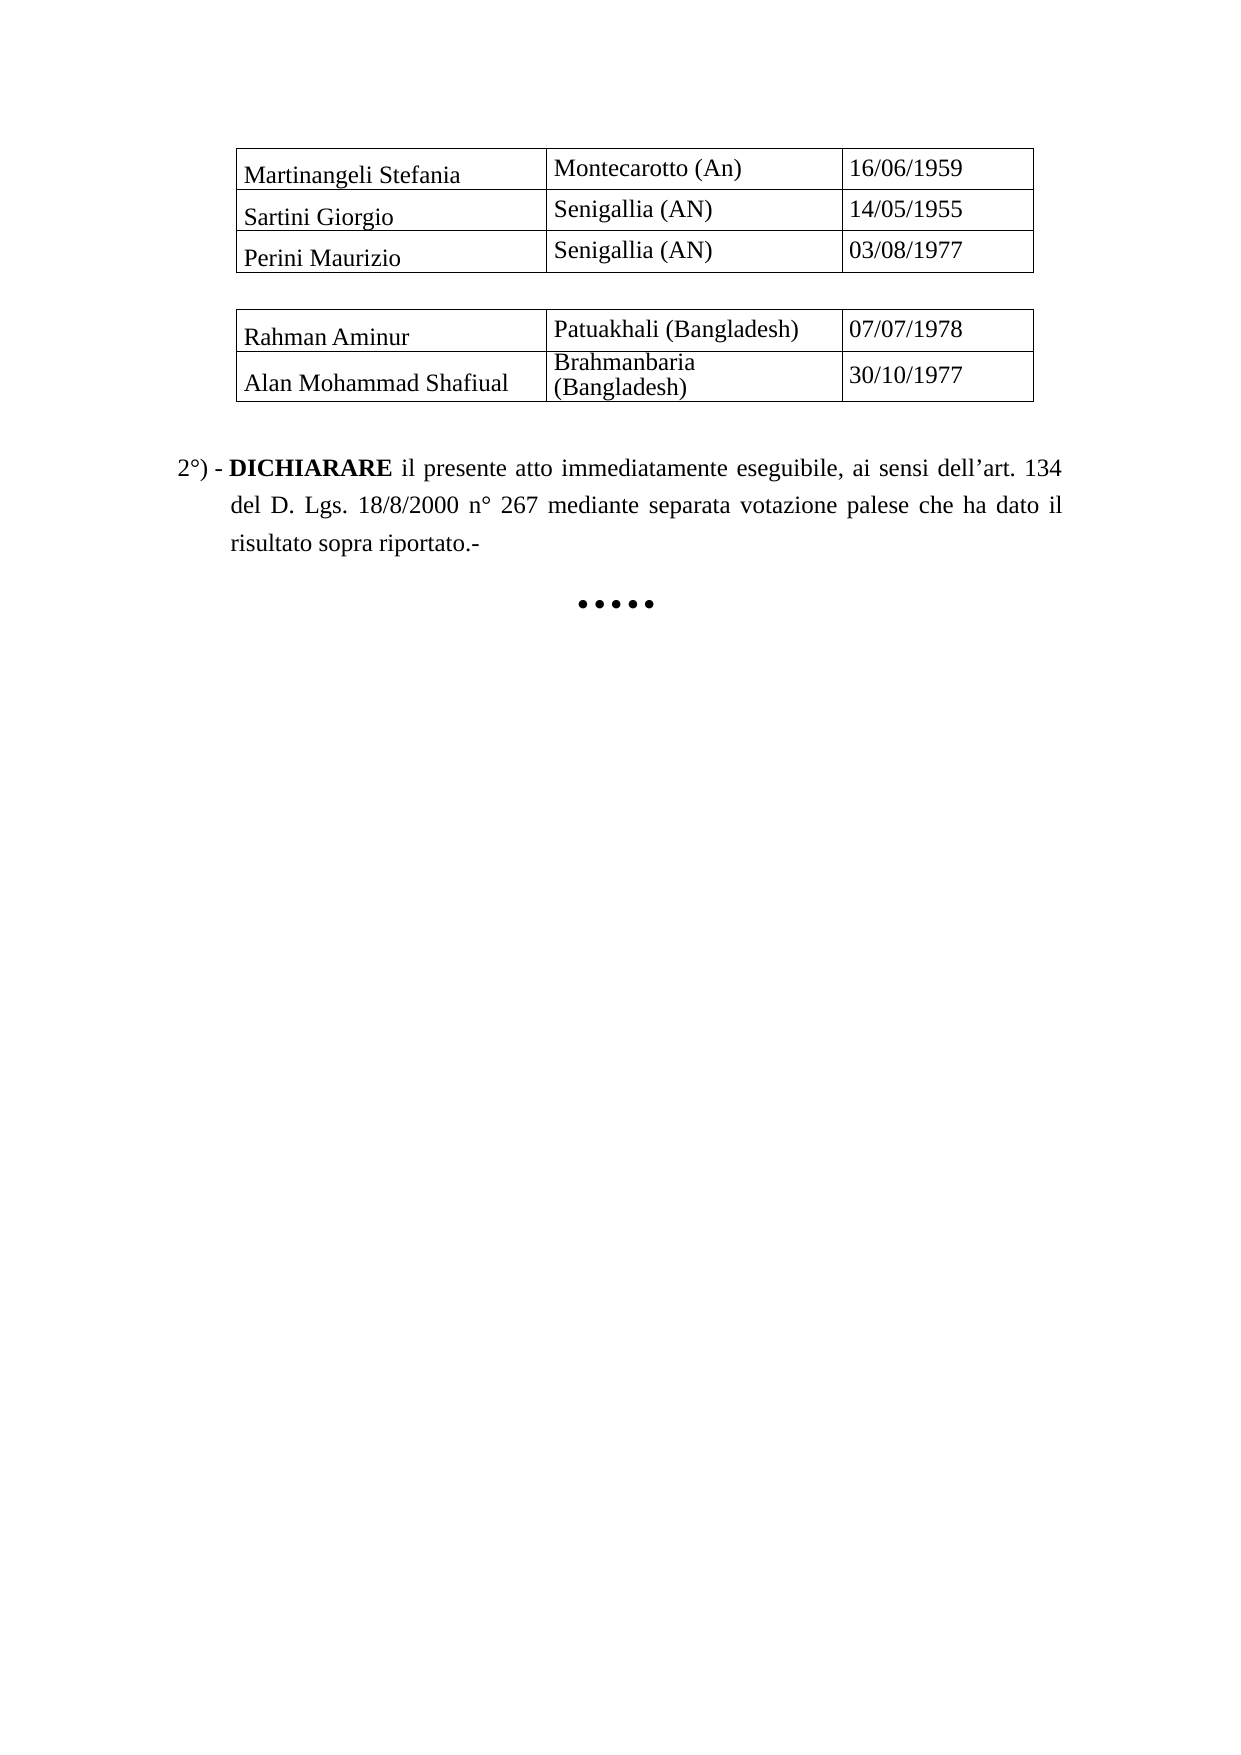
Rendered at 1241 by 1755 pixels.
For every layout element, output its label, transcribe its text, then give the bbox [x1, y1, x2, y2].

table_cell Perini Maurizio [237, 231, 546, 272]
table_cell Montecarotto (An) [547, 149, 842, 189]
table_cell 16/06/1959 [843, 149, 1033, 189]
table_cell 03/08/1977 [843, 231, 1033, 272]
table_header Rahman Aminur [237, 310, 546, 351]
table_cell Brahmanbaria (Bangladesh) [547, 352, 842, 401]
table_header Patuakhali (Bangladesh) [547, 310, 842, 351]
table_cell Senigallia (AN) [547, 190, 842, 230]
table_cell 30/10/1977 [843, 352, 1033, 401]
table_cell Alan Mohammad Shafiual [237, 352, 546, 401]
text · · · · · [177, 583, 1063, 621]
table_cell 14/05/1955 [843, 190, 1033, 230]
text 2°) - DICHIARARE il presente atto immediatamente eseguibile, ai sensi dell’art. 134 del D. Lgs. 18/8/2000 n° 267 mediante separata votazione palese che ha dato il risultato sopra riportato.- [177, 446, 1063, 558]
table_cell Senigallia (AN) [547, 231, 842, 272]
table_cell Sartini Giorgio [237, 190, 546, 230]
table_header 07/07/1978 [843, 310, 1033, 351]
table_cell Martinangeli Stefania [237, 149, 546, 189]
